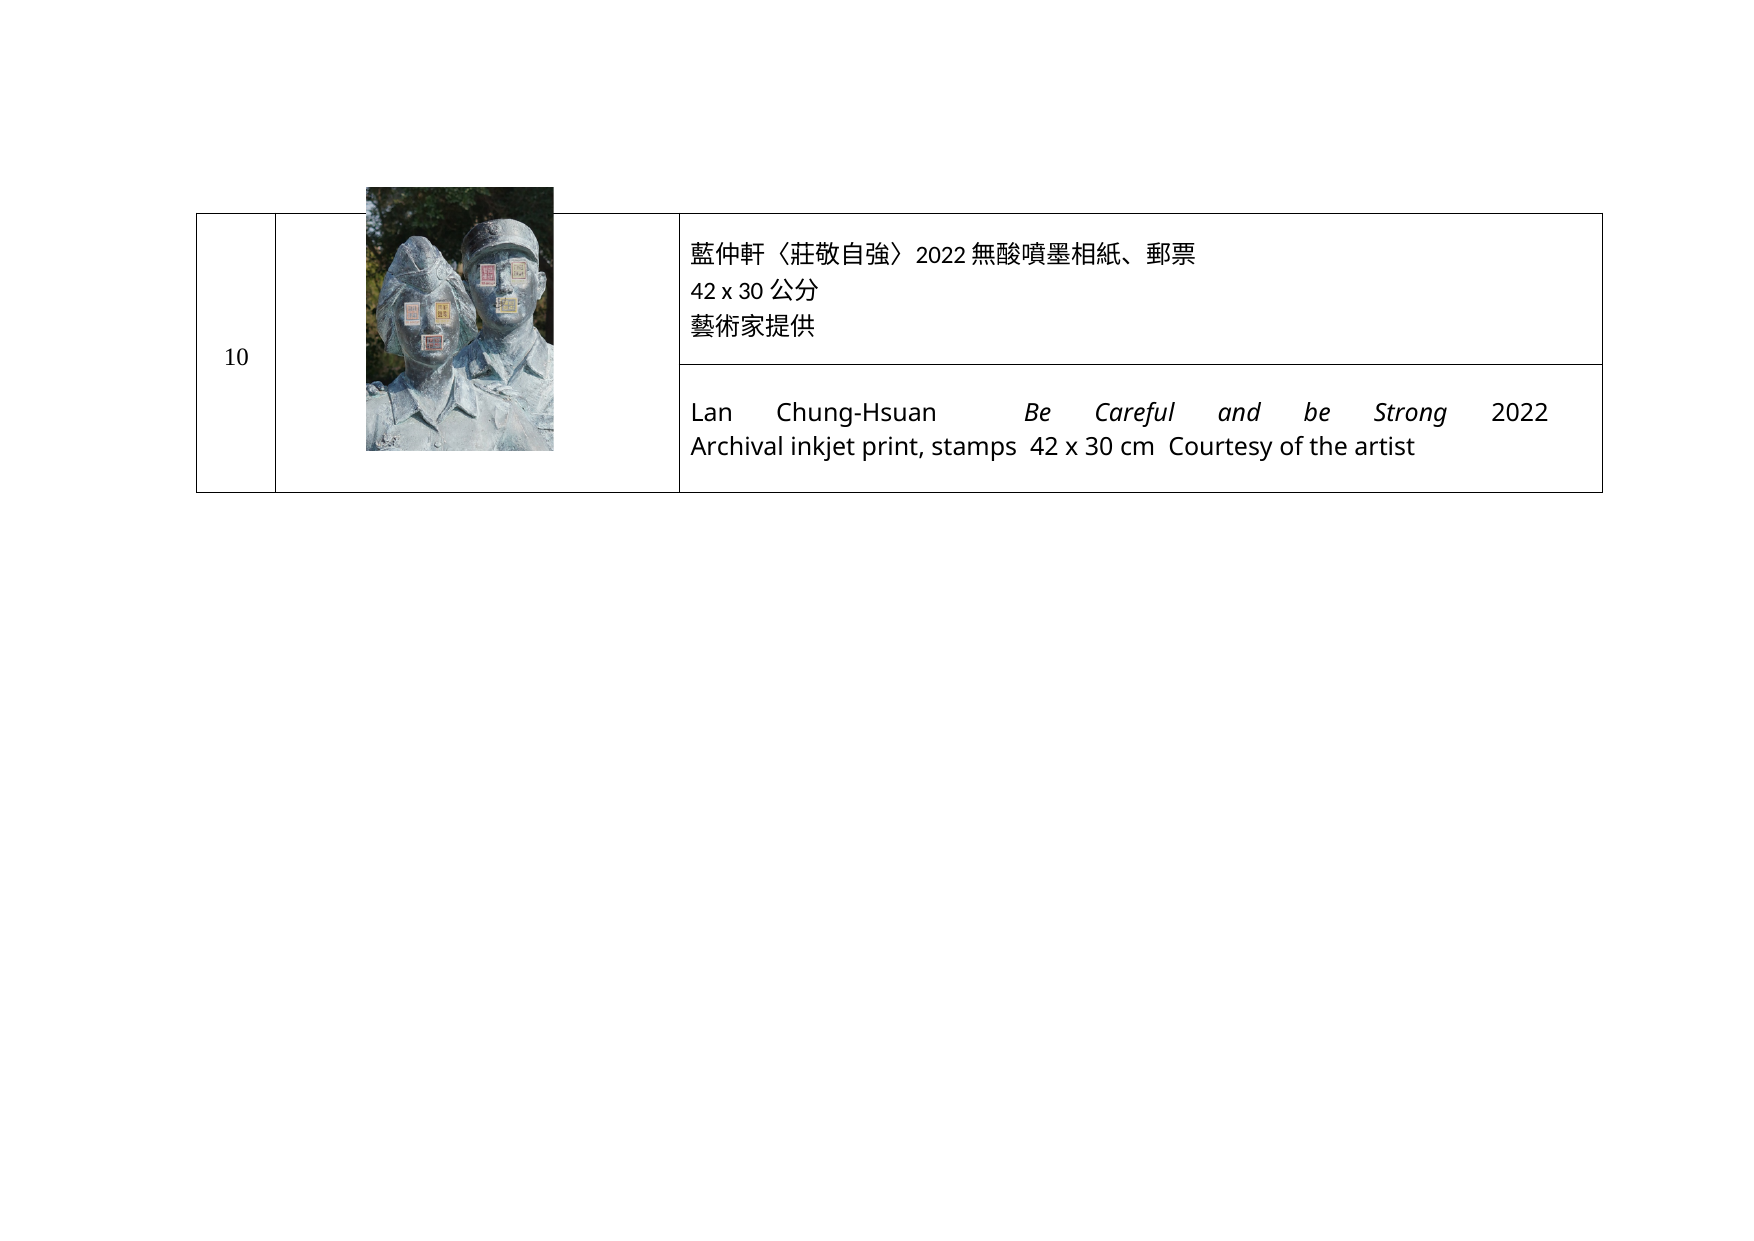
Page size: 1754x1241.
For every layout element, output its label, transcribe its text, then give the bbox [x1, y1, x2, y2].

table_cell Lan Chung-Hsuan Be Careful and be Strong 2022 Archival inkjet print, stamps 42 x 30 cm Courtesy of the artist [680, 365, 1602, 492]
table_header 藍仲軒〈莊敬自強〉2022無酸噴墨相紙、郵票 42 x 30 公分 藝術家提供 [680, 214, 1602, 364]
table_header [276, 214, 679, 492]
picture [366, 187, 554, 451]
table_header 10 [197, 214, 275, 492]
